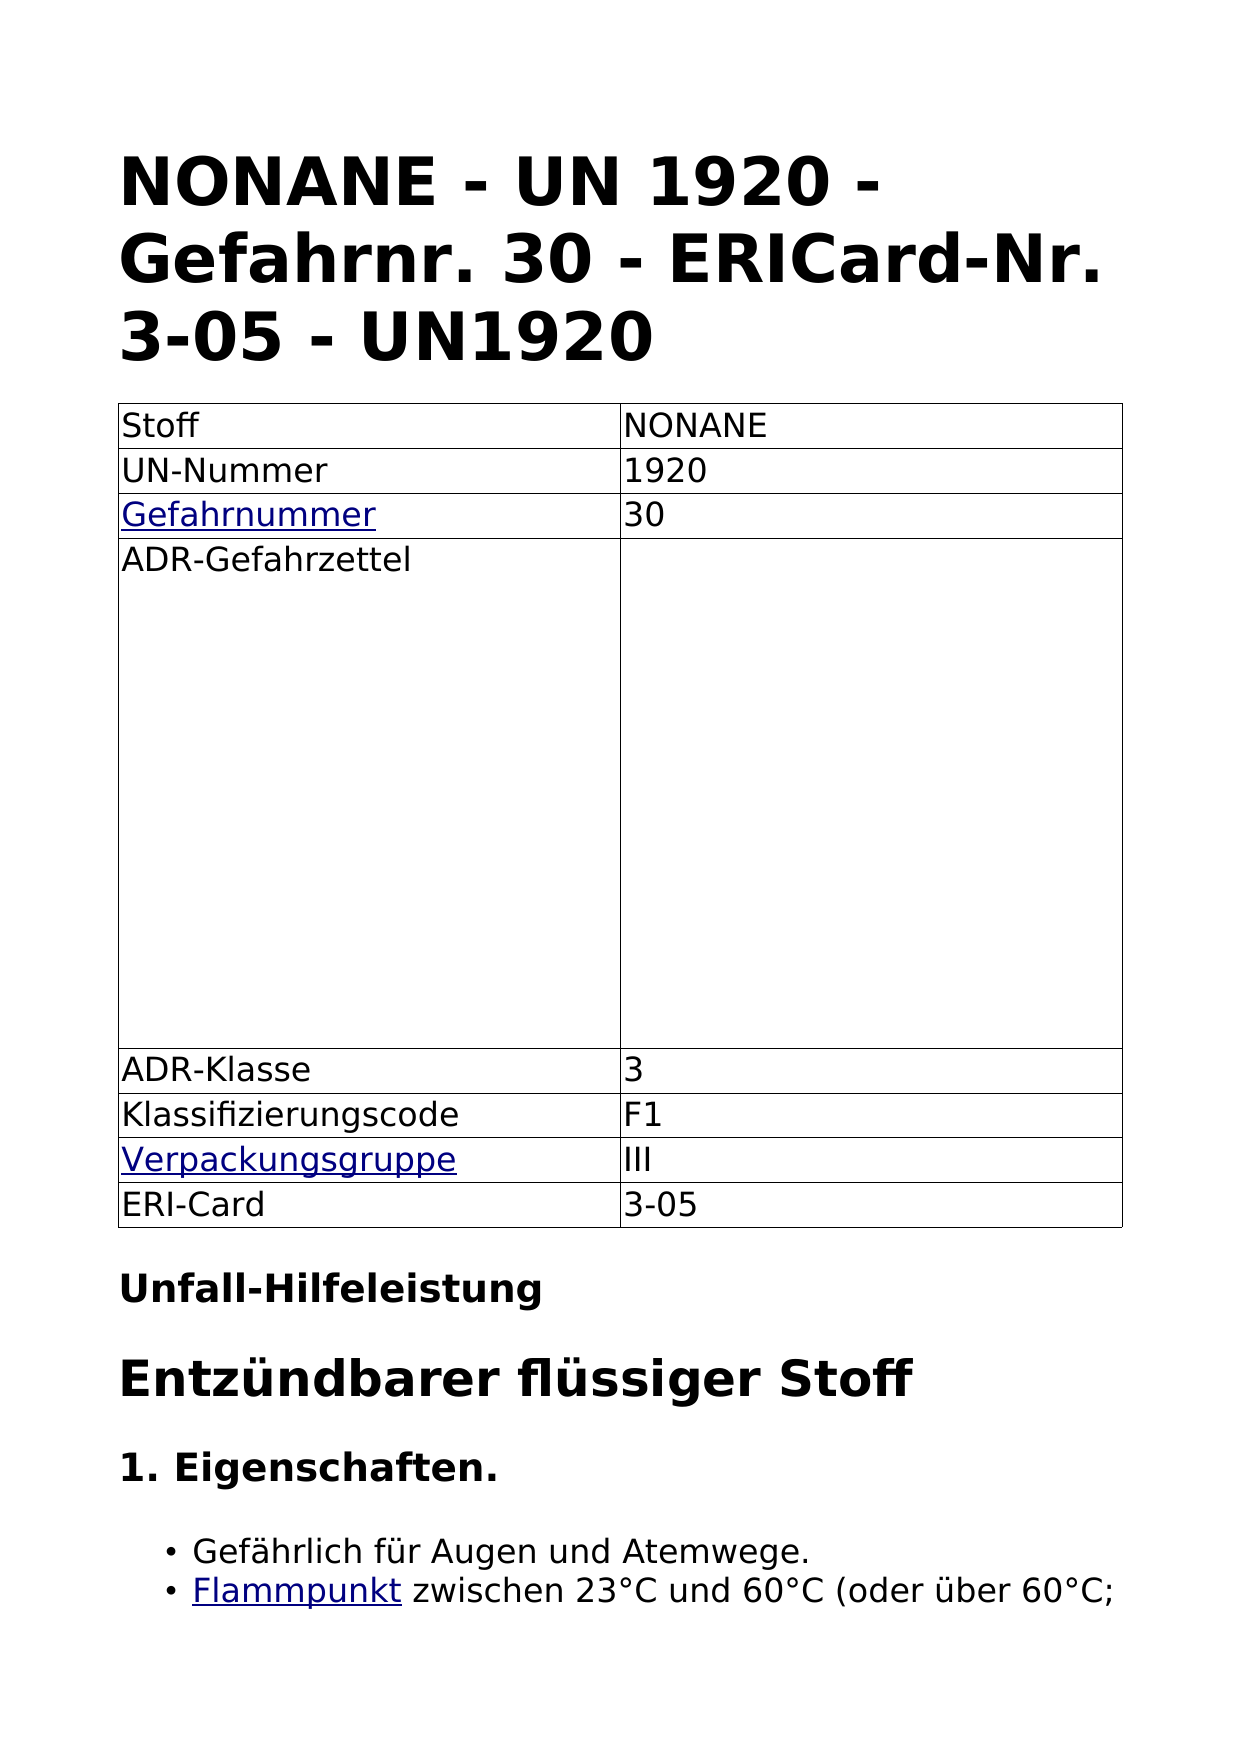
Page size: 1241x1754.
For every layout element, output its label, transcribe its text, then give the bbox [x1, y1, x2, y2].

subtitle Entzündbarer flüssiger Stoff [118, 1349, 1122, 1408]
subtitle 1. Eigenschaften. [118, 1445, 1122, 1490]
table_cell III [621, 1138, 1122, 1182]
table_cell F1 [621, 1094, 1122, 1137]
table_cell ERI-Card [119, 1183, 620, 1227]
table_cell ADR-Klasse [119, 1049, 620, 1092]
subtitle NONANE - UN 1920 - Gefahrnr. 30 - ERICard-Nr. 3-05 - UN1920 [118, 143, 1122, 376]
table_cell 30 [621, 494, 1122, 538]
table_cell Gefahrnummer [119, 494, 620, 538]
table_cell Verpackungsgruppe [119, 1138, 620, 1182]
list Flammpunkt zwischen 23°C und 60°C (oder über 60°C; [177, 1571, 1122, 1610]
table_cell UN-Nummer [119, 449, 620, 493]
table_cell 3 [621, 1049, 1122, 1092]
subtitle Unfall-Hilfeleistung [118, 1267, 1122, 1312]
table_cell Klassifizierungscode [119, 1094, 620, 1137]
table_cell 3-05 [621, 1183, 1122, 1227]
table_cell ADR-Gefahrzettel [119, 539, 620, 1048]
table_header NONANE [621, 404, 1122, 448]
table_cell [621, 539, 1122, 1048]
table_header Stoff [119, 404, 620, 448]
list Gefährlich für Augen und Atemwege. [177, 1532, 1122, 1571]
table_cell 1920 [621, 449, 1122, 493]
